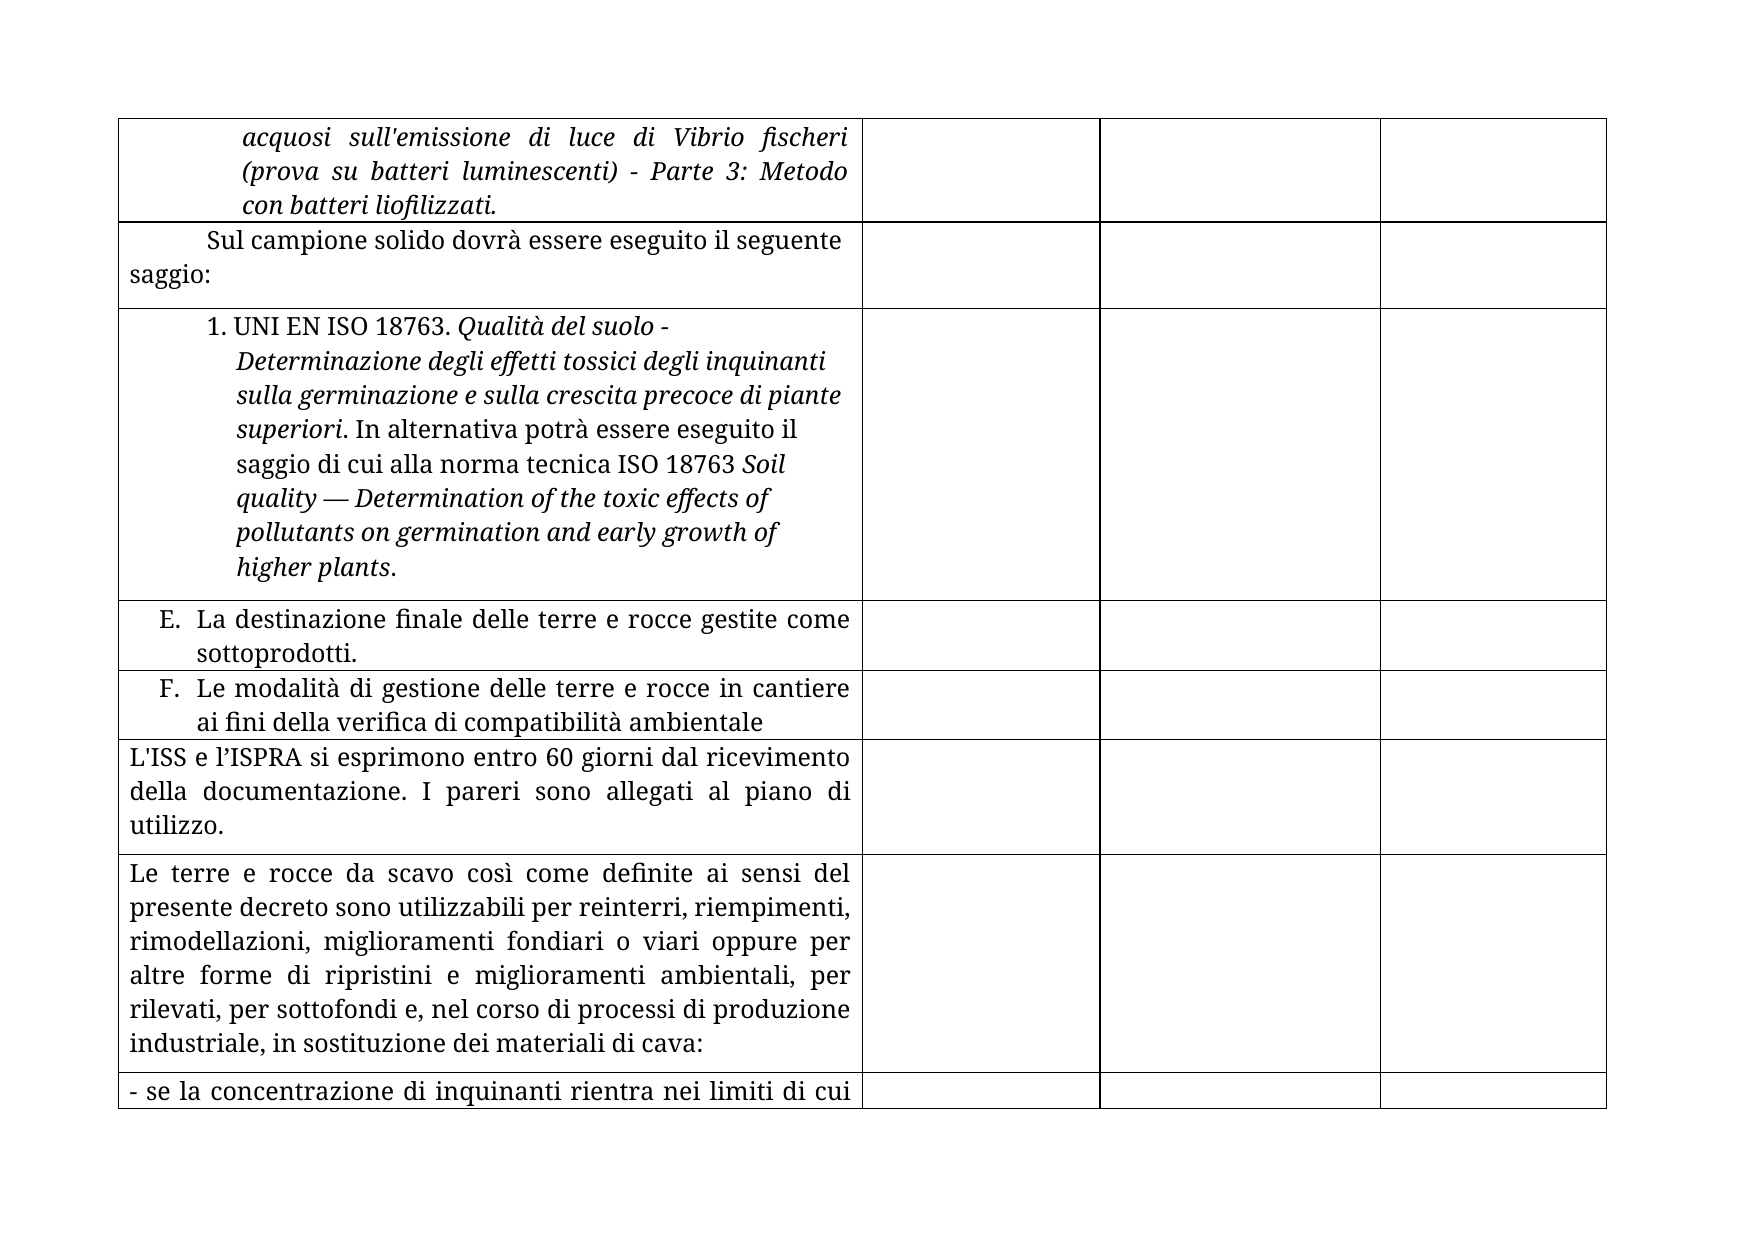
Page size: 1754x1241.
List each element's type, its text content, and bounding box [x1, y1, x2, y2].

table_cell [1381, 223, 1606, 308]
table_cell Le modalità di gestione delle terre e rocce in cantiere ai fini della verifica di compatibilità ambientale [119, 671, 862, 739]
table_cell [863, 740, 1099, 854]
table_cell [1101, 223, 1380, 308]
table_cell [1101, 119, 1380, 221]
table_cell Sul campione solido dovrà essere eseguito il seguente saggio: [119, 223, 862, 308]
table_cell [1101, 309, 1380, 600]
table_cell [1101, 1073, 1380, 1107]
table_cell Le terre e rocce da scavo così come definite ai sensi del presente decreto sono utilizzabili per reinterri, riempimenti, rimodellazioni, miglioramenti fondiari o viari oppure per altre forme di ripristini e miglioramenti ambientali, per rilevati, per sottofondi e, nel corso di processi di produzione industriale, in sostituzione dei materiali di cava: [119, 855, 862, 1072]
table_cell 1. UNI EN ISO 18763. Qualità del suolo - Determinazione degli effetti tossici degli inquinanti sulla germinazione e sulla crescita precoce di piante superiori. In alternativa potrà essere eseguito il saggio di cui alla norma tecnica ISO 18763 Soil quality — Determination of the toxic effects of pollutants on germination and early growth of higher plants. [119, 309, 862, 600]
table_cell [1381, 740, 1606, 854]
table_cell [1101, 855, 1380, 1072]
table_cell La destinazione finale delle terre e rocce gestite come sottoprodotti. [119, 601, 862, 669]
table_cell [1381, 855, 1606, 1072]
table_cell [1101, 601, 1380, 669]
table_cell acquosi sull'emissione di luce di Vibrio fischeri (prova su batteri luminescenti) - Parte 3: Metodo con batteri liofilizzati. [119, 119, 862, 221]
table_cell [863, 223, 1099, 308]
table_cell [863, 601, 1099, 669]
table_cell [863, 119, 1099, 221]
table_cell [1381, 119, 1606, 221]
table_cell [863, 855, 1099, 1072]
table_cell L'ISS e l’ISPRA si esprimono entro 60 giorni dal ricevimento della documentazione. I pareri sono allegati al piano di utilizzo. [119, 740, 862, 854]
table_cell [863, 671, 1099, 739]
table_cell [1381, 601, 1606, 669]
table_cell [863, 309, 1099, 600]
table_cell [1101, 671, 1380, 739]
table_cell [863, 1073, 1099, 1107]
table_cell [1381, 1073, 1606, 1107]
table_cell [1381, 671, 1606, 739]
table_cell [1381, 309, 1606, 600]
table_cell [1101, 740, 1380, 854]
table_cell - se la concentrazione di inquinanti rientra nei limiti di cui [119, 1073, 862, 1107]
